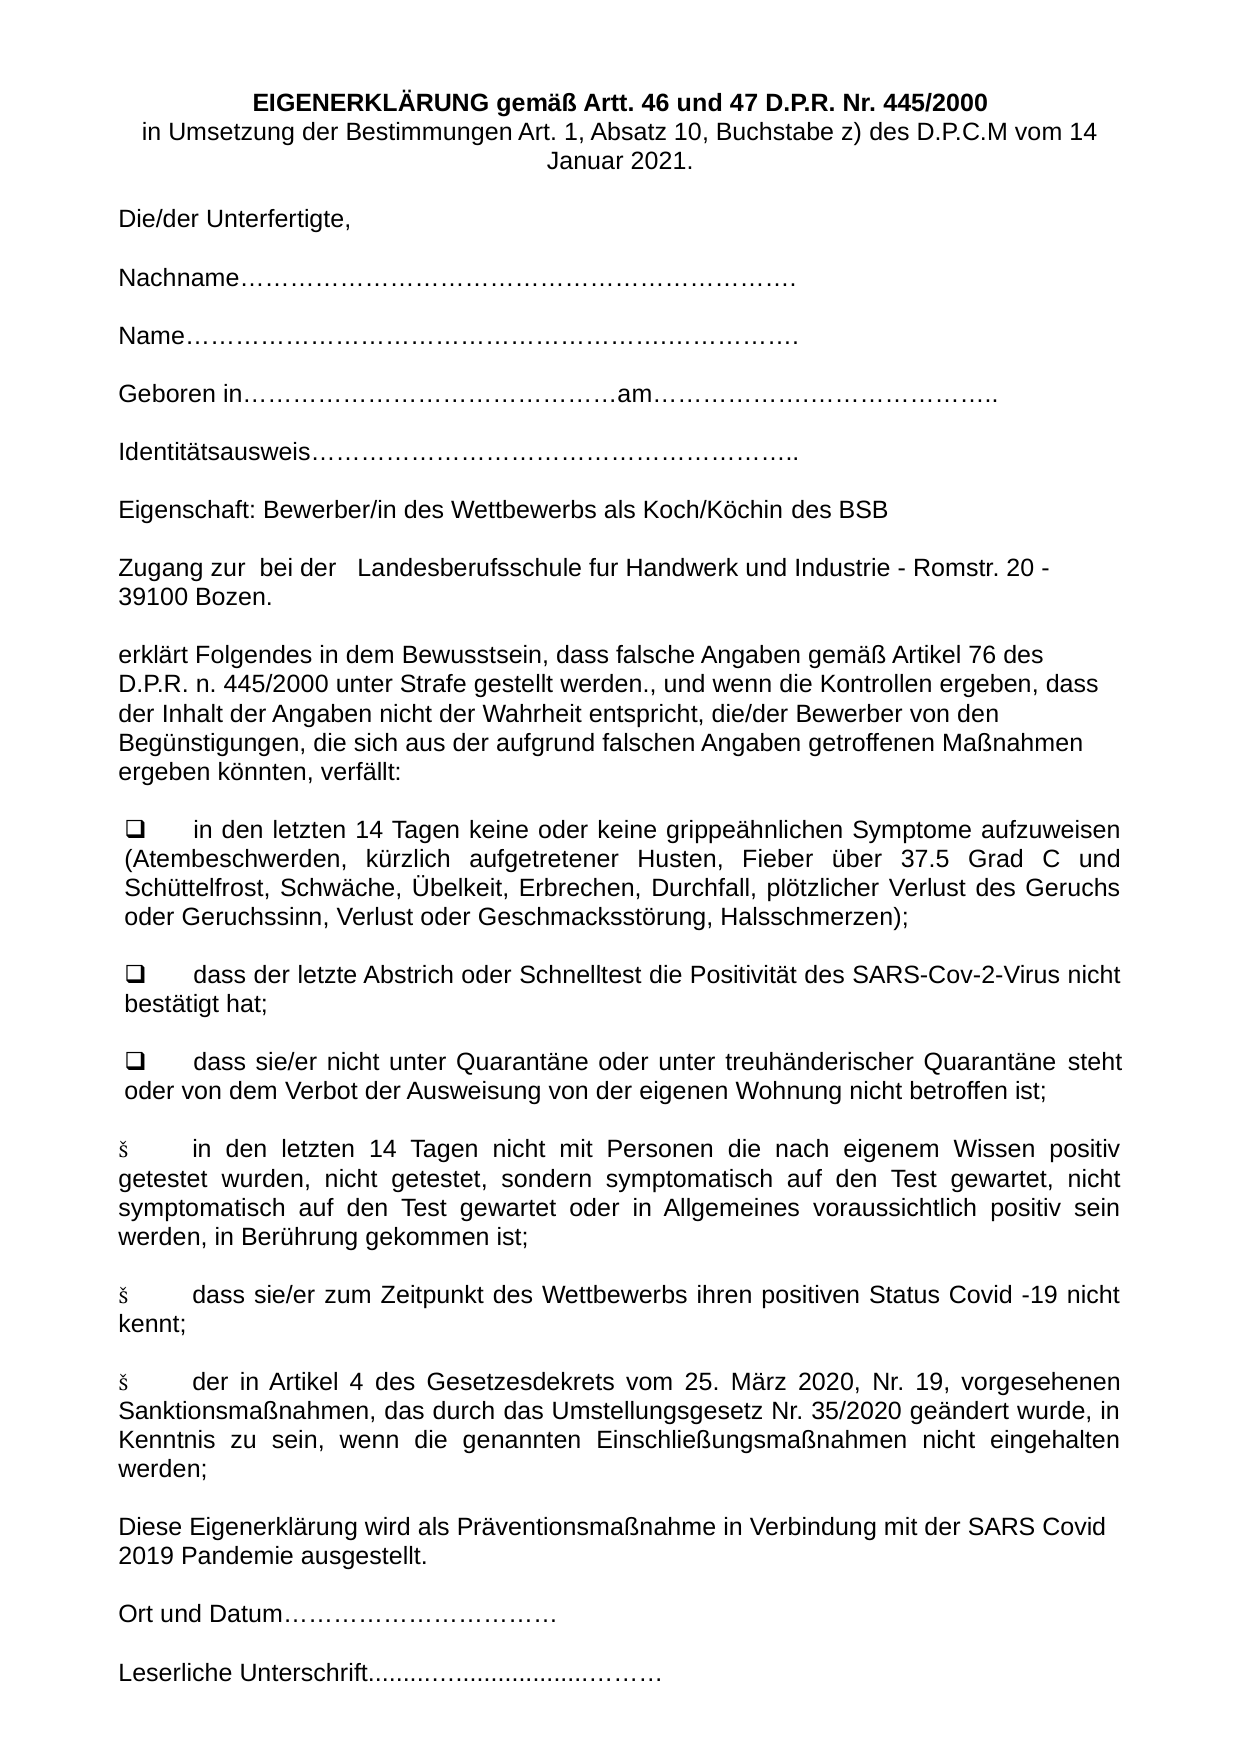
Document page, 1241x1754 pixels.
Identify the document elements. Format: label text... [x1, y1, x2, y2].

text erklärt Folgendes in dem Bewusstsein, dass falsche Angaben gemäß Artikel 76 des D.P.R. n. 445/2000 unter Strafe gestellt werden., und wenn die Kontrollen ergeben, dass der Inhalt der Angaben nicht der Wahrheit entspricht, die/der Bewerber von den Begünstigungen, die sich aus der aufgrund falschen Angaben getroffenen Maßnahmen ergeben könnten, verfällt: [118, 640, 1122, 786]
text Name………………………………………………….……………. [118, 321, 1122, 350]
text  dass sie/er zum Zeitpunkt des Wettbewerbs ihren positiven Status Covid -19 nicht kennt; [118, 1280, 1122, 1338]
text Diese Eigenerklärung wird als Präventionsmaßnahme in Verbindung mit der SARS Covid 2019 Pandemie ausgestellt. [118, 1512, 1122, 1570]
text  in den letzten 14 Tagen nicht mit Personen die nach eigenem Wissen positiv getestet wurden, nicht getestet, sondern symptomatisch auf den Test gewartet, nicht symptomatisch auf den Test gewartet oder in Allgemeines voraussichtlich positiv sein werden, in Berührung gekommen ist; [118, 1134, 1122, 1251]
text Zugang zur bei der Landesberufsschule fur Handwerk und Industrie - Romstr. 20 - 39100 Bozen. [118, 553, 1122, 611]
text in Umsetzung der Bestimmungen Art. 1, Absatz 10, Buchstabe z) des D.P.C.M vom 14 Januar 2021. [118, 117, 1122, 175]
text  der in Artikel 4 des Gesetzesdekrets vom 25. März 2020, Nr. 19, vorgesehenen Sanktionsmaßnahmen, das durch das Umstellungsgesetz Nr. 35/2020 geändert wurde, in Kenntnis zu sein, wenn die genannten Einschließungsmaßnahmen nicht eingehalten werden; [118, 1367, 1122, 1483]
list dass der letzte Abstrich oder Schnelltest die Positivität des SARS-Cov-2-Virus nicht bestätigt hat; [124, 960, 1122, 1018]
text Ort und Datum…………………………… [118, 1599, 1122, 1628]
text Eigenschaft: Bewerber/in des Wettbewerbs als Koch/Köchin des BSB [118, 495, 1122, 524]
text EIGENERKLÄRUNG gemäß Artt. 46 und 47 D.P.R. Nr. 445/2000 [118, 88, 1122, 117]
text Die/der Unterfertigte, [118, 204, 1122, 233]
text Leserliche Unterschrift.........…...................……… [118, 1657, 1122, 1687]
list dass sie/er nicht unter Quarantäne oder unter treuhänderischer Quarantäne steht oder von dem Verbot der Ausweisung von der eigenen Wohnung nicht betroffen ist; [124, 1047, 1122, 1105]
list in den letzten 14 Tagen keine oder keine grippeähnlichen Symptome aufzuweisen (Atembeschwerden, kürzlich aufgetretener Husten, Fieber über 37.5 Grad C und Schüttelfrost, Schwäche, Übelkeit, Erbrechen, Durchfall, plötzlicher Verlust des Geruchs oder Geruchssinn, Verlust oder Geschmacksstörung, Halsschmerzen); [124, 815, 1122, 931]
text Geboren in………………………………………am……………….………………….. [118, 379, 1122, 408]
text Identitätsausweis………………………………………………….. [118, 437, 1122, 466]
text Nachname…………………………………………………………. [118, 262, 1122, 292]
